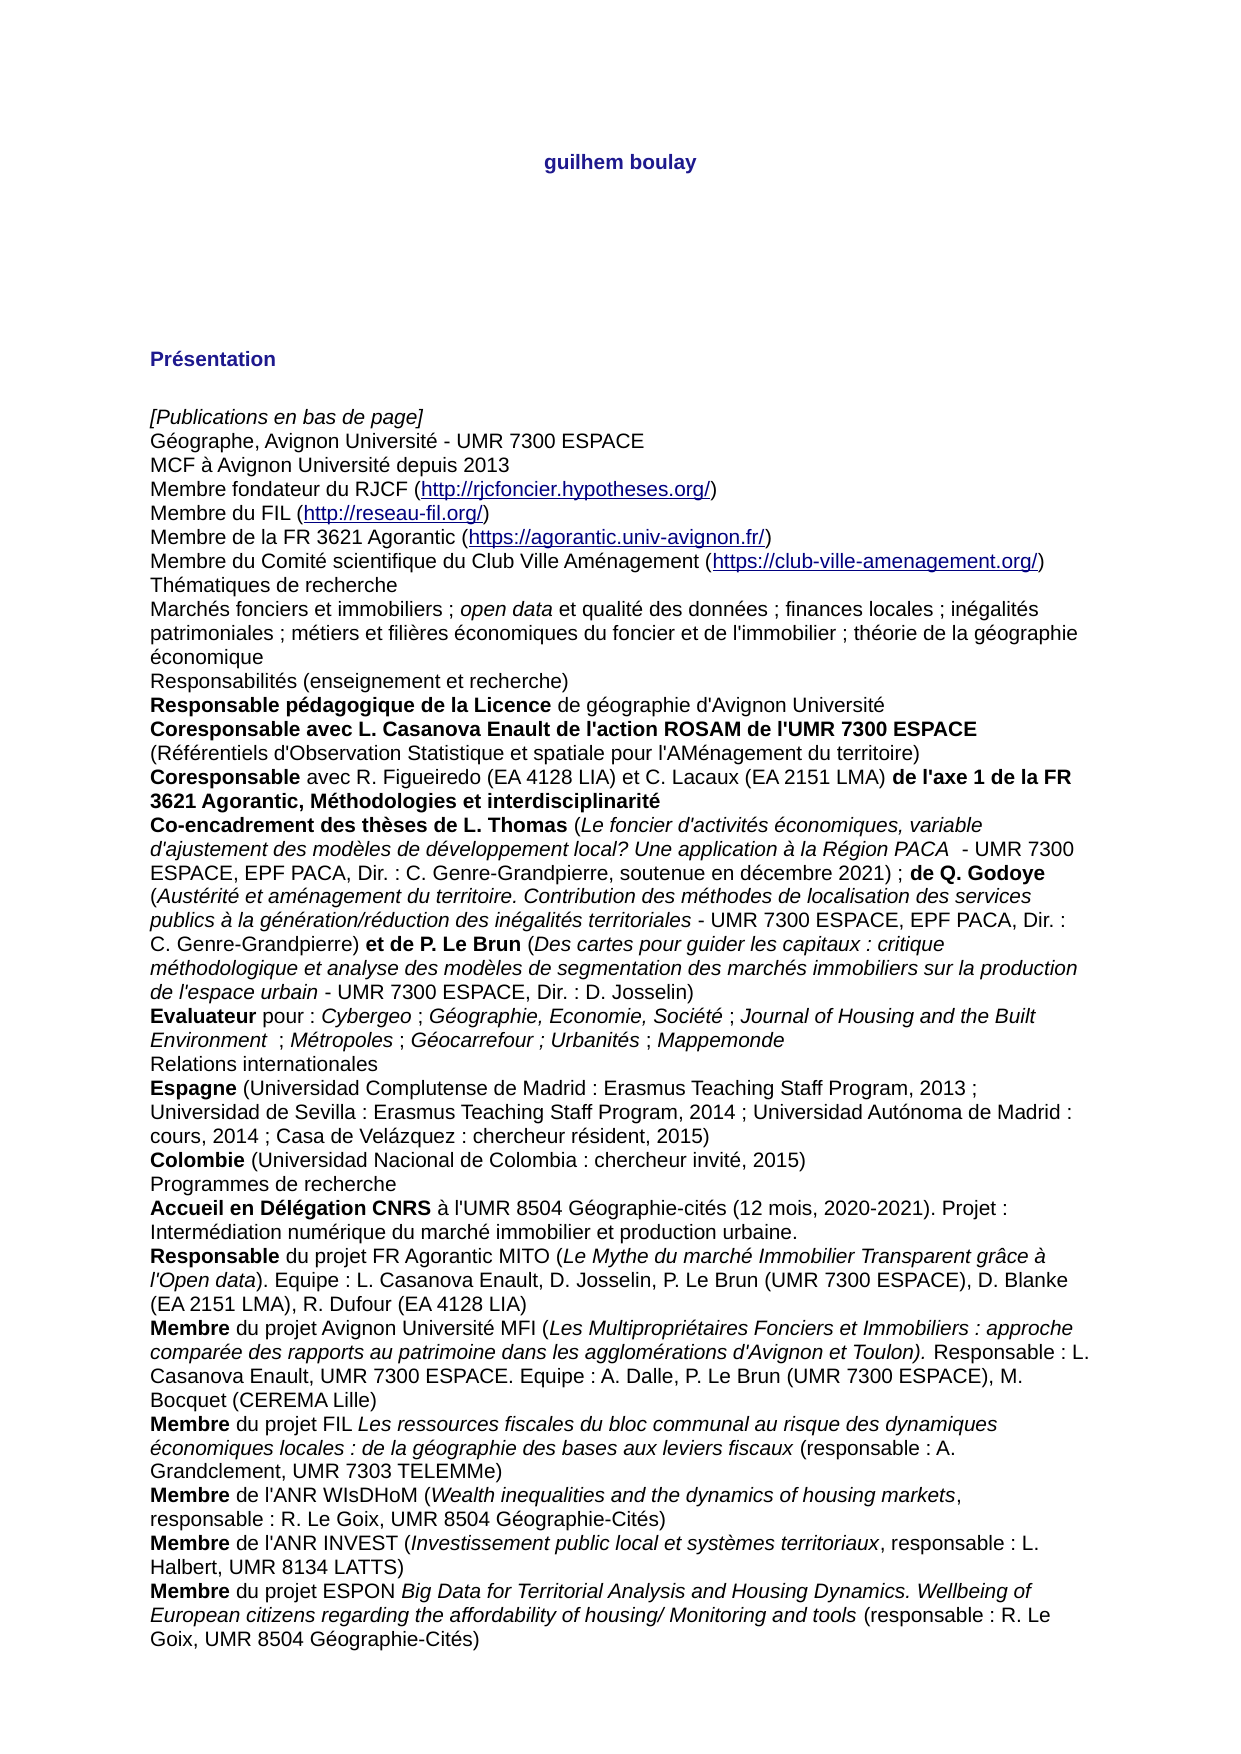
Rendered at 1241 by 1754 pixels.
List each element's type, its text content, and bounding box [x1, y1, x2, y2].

subtitle Relations internationales [150, 1052, 1090, 1076]
text Membre de l'ANR WIsDHoM (Wealth inequalities and the dynamics of housing markets, responsable : R. Le Goix, UMR 8504 Géographie-Cités) [150, 1483, 1090, 1531]
subtitle Géographe, Avignon Université - UMR 7300 ESPACE [150, 429, 1090, 453]
text Membre du projet FIL Les ressources fiscales du bloc communal au risque des dynamiques économiques locales : de la géographie des bases aux leviers fiscaux (responsable : A. Grandclement, UMR 7303 TELEMMe) [150, 1411, 1090, 1483]
text Membre du Comité scientifique du Club Ville Aménagement (https://club-ville-amenagement.org/) [150, 549, 1090, 573]
subtitle Thématiques de recherche [150, 573, 1090, 597]
text Marchés fonciers et immobiliers ; open data et qualité des données ; finances locales ; inégalités patrimoniales ; métiers et filières économiques du foncier et de l'immobilier ; théorie de la géographie économique [150, 597, 1090, 669]
subtitle Responsabilités (enseignement et recherche) [150, 669, 1090, 693]
text Membre du FIL (http://reseau-fil.org/) [150, 501, 1090, 525]
text Co-encadrement des thèses de L. Thomas (Le foncier d'activités économiques, variable d'ajustement des modèles de développement local? Une application à la Région PACA - UMR 7300 ESPACE, EPF PACA, Dir. : C. Genre-Grandpierre, soutenue en décembre 2021) ; de Q. Godoye (Austérité et aménagement du territoire. Contribution des méthodes de localisation des services publics à la génération/réduction des inégalités territoriales - UMR 7300 ESPACE, EPF PACA, Dir. : C. Genre-Grandpierre) et de P. Le Brun (Des cartes pour guider les capitaux : critique méthodologique et analyse des modèles de segmentation des marchés immobiliers sur la production de l'espace urbain - UMR 7300 ESPACE, Dir. : D. Josselin) [150, 812, 1090, 1004]
text Espagne (Universidad Complutense de Madrid : Erasmus Teaching Staff Program, 2013 ; Universidad de Sevilla : Erasmus Teaching Staff Program, 2014 ; Universidad Autónoma de Madrid : cours, 2014 ; Casa de Velázquez : chercheur résident, 2015) [150, 1076, 1090, 1148]
text Membre du projet ESPON Big Data for Territorial Analysis and Housing Dynamics. Wellbeing of European citizens regarding the affordability of housing/ Monitoring and tools (responsable : R. Le Goix, UMR 8504 Géographie-Cités) [150, 1579, 1090, 1651]
text MCF à Avignon Université depuis 2013 [150, 453, 1090, 477]
text Coresponsable avec R. Figueiredo (EA 4128 LIA) et C. Lacaux (EA 2151 LMA) de l'axe 1 de la FR 3621 Agorantic, Méthodologies et interdisciplinarité [150, 764, 1090, 812]
text Responsable pédagogique de la Licence de géographie d'Avignon Université [150, 693, 1090, 717]
text Accueil en Délégation CNRS à l'UMR 8504 Géographie-cités (12 mois, 2020-2021). Projet : Intermédiation numérique du marché immobilier et production urbaine. [150, 1196, 1090, 1244]
text Membre fondateur du RJCF (http://rjcfoncier.hypotheses.org/) [150, 477, 1090, 501]
text Membre de l'ANR INVEST (Investissement public local et systèmes territoriaux, responsable : L. Halbert, UMR 8134 LATTS) [150, 1531, 1090, 1579]
subtitle Programmes de recherche [150, 1172, 1090, 1196]
text Coresponsable avec L. Casanova Enault de l'action ROSAM de l'UMR 7300 ESPACE (Référentiels d'Observation Statistique et spatiale pour l'AMénagement du territoire) [150, 717, 1090, 764]
subtitle guilhem boulay [150, 150, 1090, 174]
subtitle Présentation [150, 347, 1090, 371]
text Membre du projet Avignon Université MFI (Les Multipropriétaires Fonciers et Immobiliers : approche comparée des rapports au patrimoine dans les agglomérations d'Avignon et Toulon). Responsable : L. Casanova Enault, UMR 7300 ESPACE. Equipe : A. Dalle, P. Le Brun (UMR 7300 ESPACE), M. Bocquet (CEREMA Lille) [150, 1316, 1090, 1411]
text Colombie (Universidad Nacional de Colombia : chercheur invité, 2015) [150, 1148, 1090, 1172]
text Responsable du projet FR Agorantic MITO (Le Mythe du marché Immobilier Transparent grâce à l'Open data). Equipe : L. Casanova Enault, D. Josselin, P. Le Brun (UMR 7300 ESPACE), D. Blanke (EA 2151 LMA), R. Dufour (EA 4128 LIA) [150, 1244, 1090, 1316]
text Evaluateur pour : Cybergeo ; Géographie, Economie, Société ; Journal of Housing and the Built Environment ; Métropoles ; Géocarrefour ; Urbanités ; Mappemonde [150, 1004, 1090, 1052]
subtitle [Publications en bas de page] [150, 405, 1090, 429]
text Membre de la FR 3621 Agorantic (https://agorantic.univ-avignon.fr/) [150, 525, 1090, 549]
